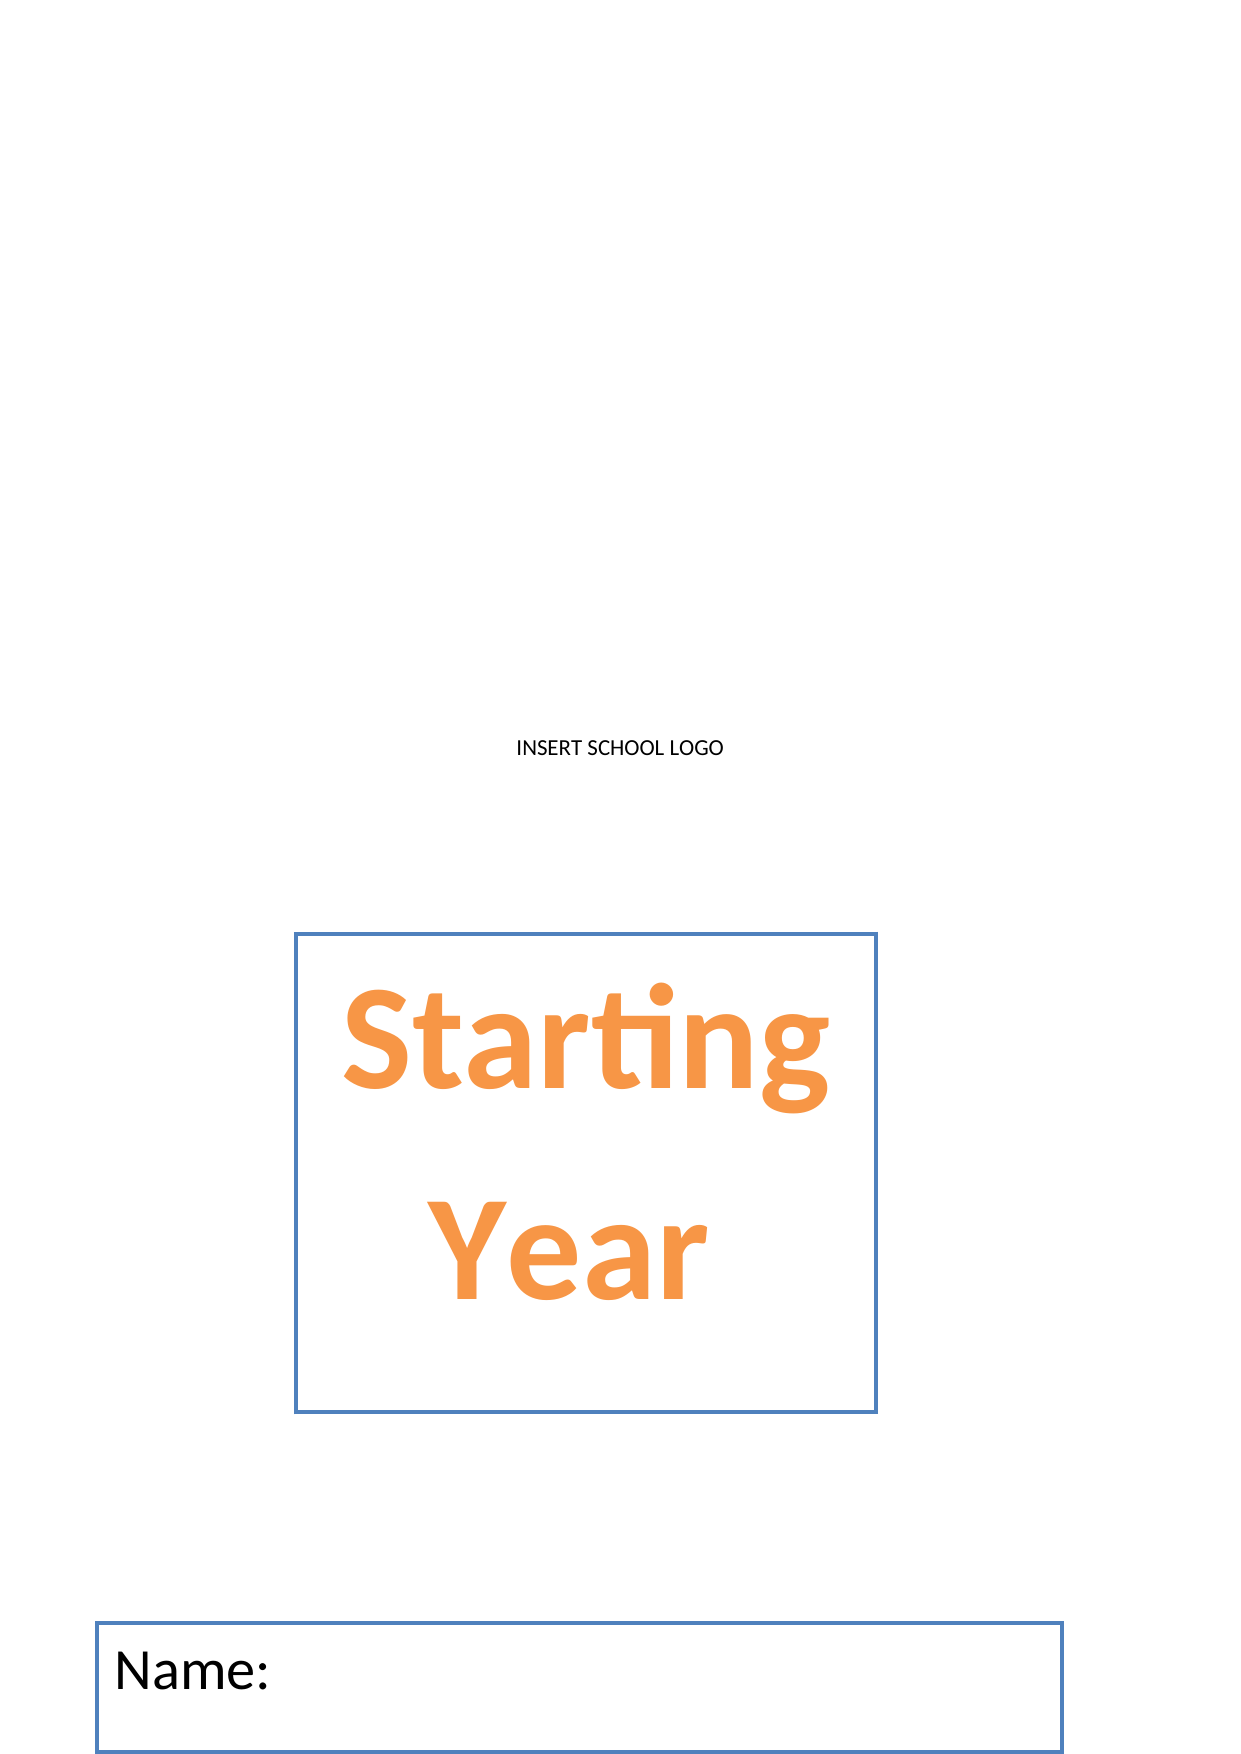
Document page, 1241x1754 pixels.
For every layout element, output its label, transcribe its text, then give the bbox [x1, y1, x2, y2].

text [298, 936, 874, 1410]
text Starting Year [313, 943, 859, 1337]
text INSERT SCHOOL LOGO [83, 733, 1157, 761]
text Name: [114, 1633, 1045, 1704]
text [99, 1625, 1060, 1750]
